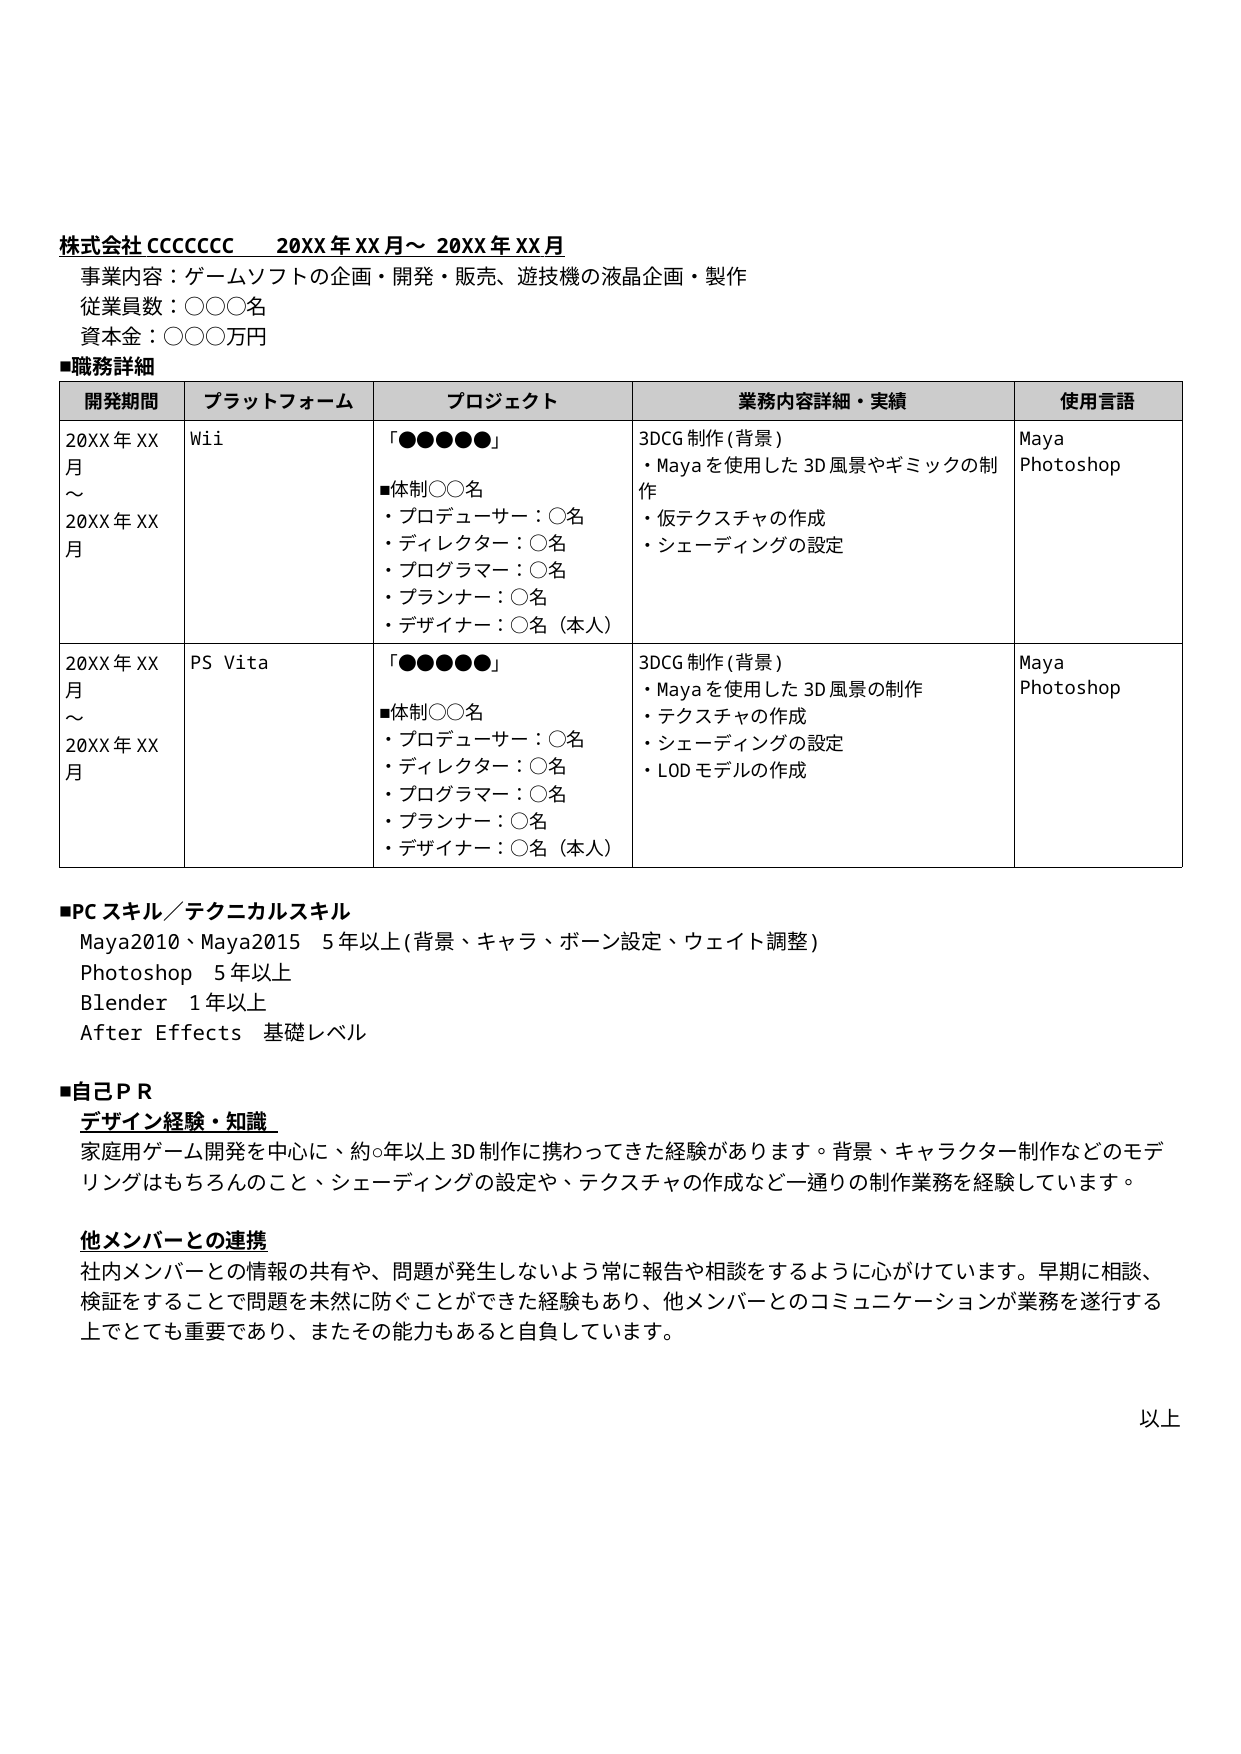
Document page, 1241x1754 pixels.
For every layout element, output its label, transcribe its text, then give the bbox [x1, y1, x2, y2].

text 従業員数：○○○名 [59, 290, 1181, 320]
text 他メンバーとの連携 [59, 1225, 1181, 1255]
text 社内メンバーとの情報の共有や、問題が発生しないよう常に報告や相談をするように心がけています。早期に相談、 [59, 1255, 1181, 1285]
table_header 開発期間 [60, 382, 184, 420]
text Maya2010、Maya2015 5年以上(背景、キャラ、ボーン設定、ウェイト調整) [59, 925, 1181, 956]
table_cell 3DCG制作(背景) ・Mayaを使用した3D風景の制作 ・テクスチャの作成 ・シェーディングの設定 ・LODモデルの作成 [633, 644, 1014, 867]
text After Effects 基礎レベル [59, 1016, 1181, 1047]
text Blender 1年以上 [59, 986, 1181, 1016]
table_cell 「●●●●●」 ■体制○○名 ・プロデューサー：○名 ・ディレクター：○名 ・プログラマー：○名 ・プランナー：○名 ・デザイナー：○名（本人） [374, 421, 632, 643]
table_cell 3DCG制作(背景) ・Mayaを使用した3D風景やギミックの制作 ・仮テクスチャの作成 ・シェーディングの設定 [633, 421, 1014, 643]
table_cell Maya Photoshop [1015, 644, 1182, 867]
text ■職務詳細 [59, 351, 1181, 381]
table_cell Wii [185, 421, 373, 643]
text リングはもちろんのこと、シェーディングの設定や、テクスチャの作成など一通りの制作業務を経験しています。 [59, 1166, 1181, 1196]
text ■自己ＰＲ [59, 1075, 1181, 1105]
text 上でとても重要であり、またその能力もあると自負しています。 [59, 1315, 1181, 1346]
text 資本金：○○○万円 [59, 320, 1181, 351]
text 以上 [59, 1402, 1181, 1433]
text 検証をすることで問題を未然に防ぐことができた経験もあり、他メンバーとのコミュニケーションが業務を遂行する [59, 1285, 1181, 1315]
text デザイン経験・知識 [59, 1105, 1181, 1136]
text 家庭用ゲーム開発を中心に、約○年以上3D制作に携わってきた経験があります。背景、キャラクター制作などのモデ [59, 1136, 1181, 1166]
table_header 業務内容詳細・実績 [633, 382, 1014, 420]
text 事業内容：ゲームソフトの企画・開発・販売、遊技機の液晶企画・製作 [59, 260, 1181, 290]
text 株式会社CCCCCCC 20XX年XX月～ 20XX年XX月 [59, 230, 1181, 260]
table_header 使用言語 [1015, 382, 1182, 420]
table_cell PS Vita [185, 644, 373, 867]
table_header プロジェクト [374, 382, 632, 420]
table_cell Maya Photoshop [1015, 421, 1182, 643]
table_cell 20XX年XX月 ～ 20XX年XX月 [60, 421, 184, 643]
table_cell 「●●●●●」 ■体制○○名 ・プロデューサー：○名 ・ディレクター：○名 ・プログラマー：○名 ・プランナー：○名 ・デザイナー：○名（本人） [374, 644, 632, 867]
text ■PCスキル／テクニカルスキル [59, 895, 1181, 925]
text Photoshop 5年以上 [59, 956, 1181, 986]
table_cell 20XX年XX月 ～ 20XX年XX月 [60, 644, 184, 867]
table_header プラットフォーム [185, 382, 373, 420]
